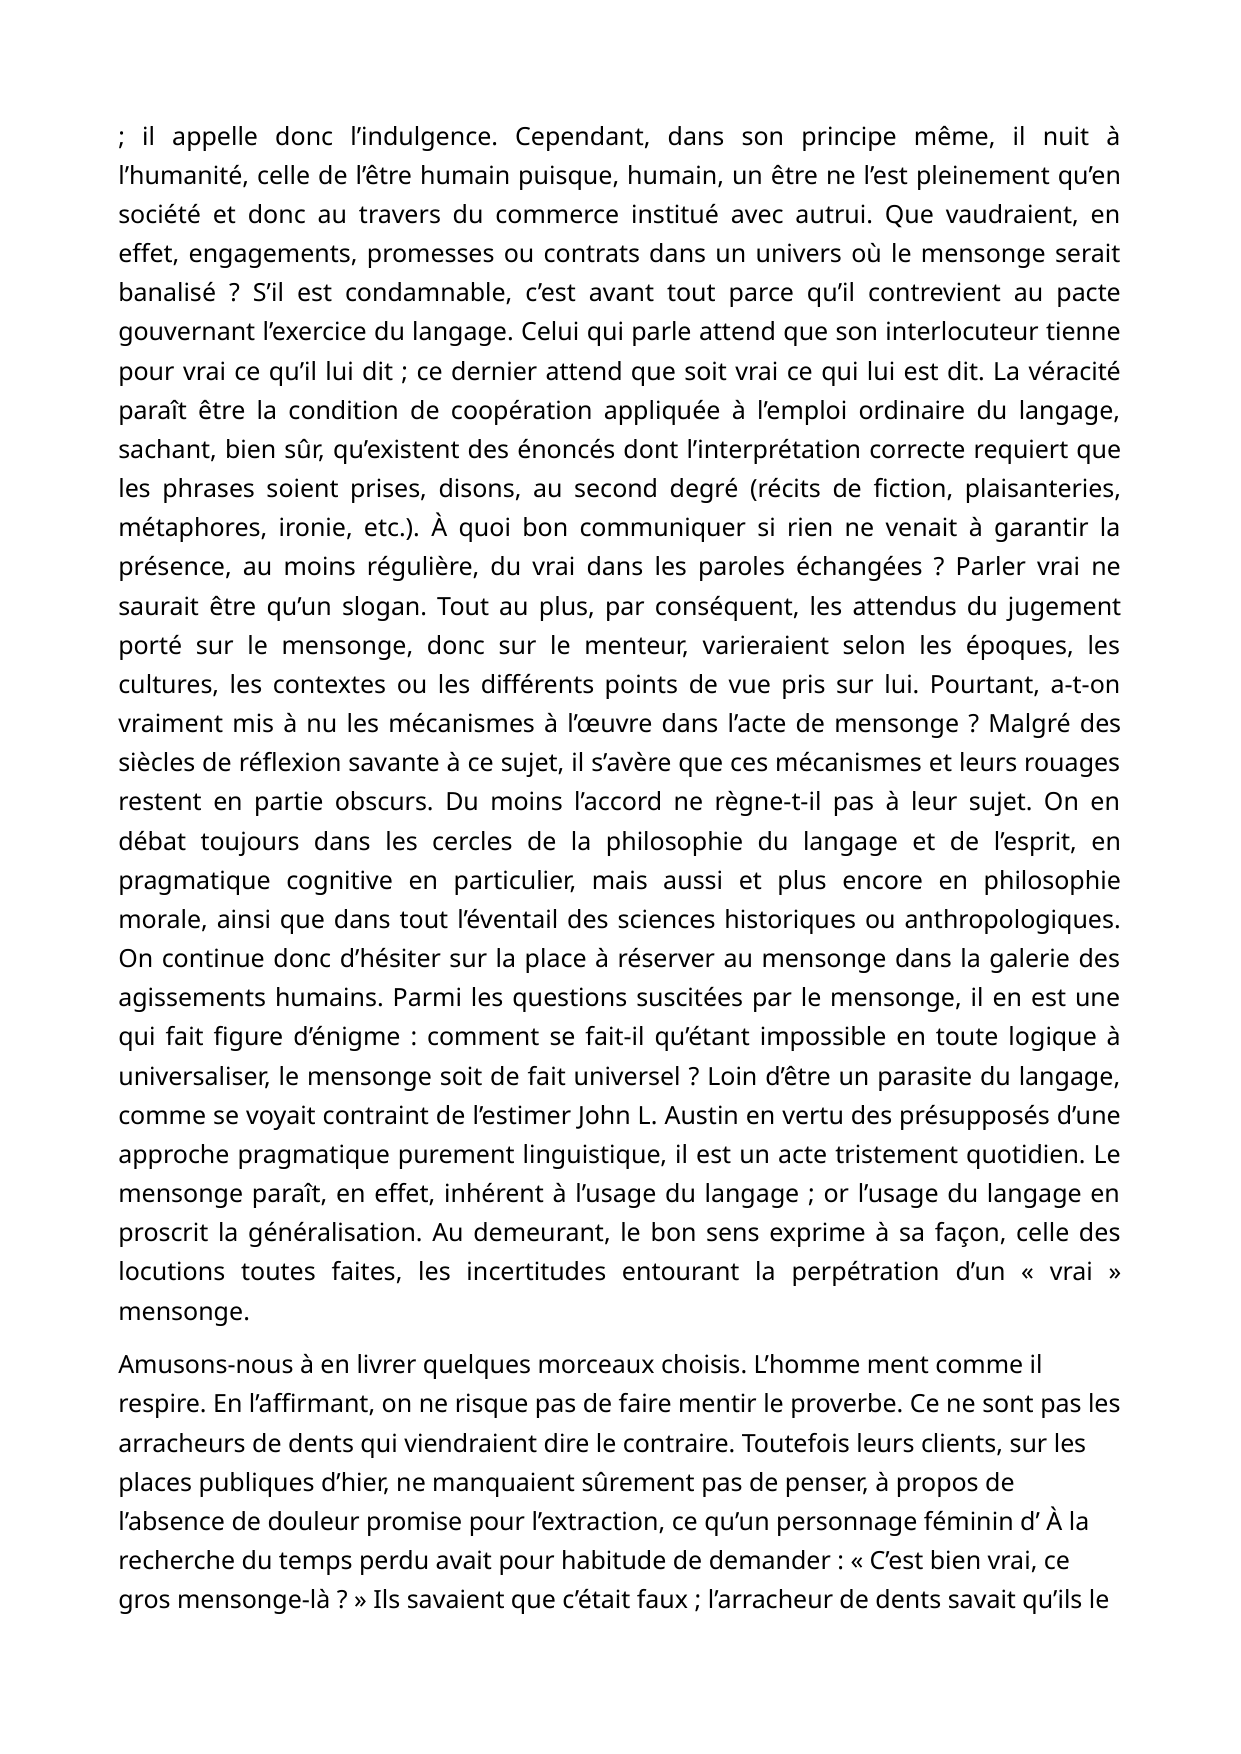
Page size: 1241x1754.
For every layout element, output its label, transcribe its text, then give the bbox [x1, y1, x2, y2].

text Amusons-nous à en livrer quelques morceaux choisis. L’homme ment comme il respire. En l’affirmant, on ne risque pas de faire mentir le proverbe. Ce ne sont pas les arracheurs de dents qui viendraient dire le contraire. Toutefois leurs clients, sur les places publiques d’hier, ne manquaient sûrement pas de penser, à propos de l’absence de douleur promise pour l’extraction, ce qu’un personnage féminin d’ À la recherche du temps perdu avait pour habitude de demander : « C’est bien vrai, ce gros mensonge-là ? » Ils savaient que c’était faux ; l’arracheur de dents savait qu’ils le [118, 1347, 1122, 1616]
text ; il appelle donc l’indulgence. Cependant, dans son principe même, il nuit à l’humanité, celle de l’être humain puisque, humain, un être ne l’est pleinement qu’en société et donc au travers du commerce institué avec autrui. Que vaudraient, en effet, engagements, promesses ou contrats dans un univers où le mensonge serait banalisé ? S’il est condamnable, c’est avant tout parce qu’il contrevient au pacte gouvernant l’exercice du langage. Celui qui parle attend que son interlocuteur tienne pour vrai ce qu’il lui dit ; ce dernier attend que soit vrai ce qui lui est dit. La véracité paraît être la condition de coopération appliquée à l’emploi ordinaire du langage, sachant, bien sûr, qu’existent des énoncés dont l’interprétation correcte requiert que les phrases soient prises, disons, au second degré (récits de fiction, plaisanteries, métaphores, ironie, etc.). À quoi bon communiquer si rien ne venait à garantir la présence, au moins régulière, du vrai dans les paroles échangées ? Parler vrai ne saurait être qu’un slogan. Tout au plus, par conséquent, les attendus du jugement porté sur le mensonge, donc sur le menteur, varieraient selon les époques, les cultures, les contextes ou les différents points de vue pris sur lui. Pourtant, a-t-on vraiment mis à nu les mécanismes à l’œuvre dans l’acte de mensonge ? Malgré des siècles de réflexion savante à ce sujet, il s’avère que ces mécanismes et leurs rouages restent en partie obscurs. Du moins l’accord ne règne-t-il pas à leur sujet. On en débat toujours dans les cercles de la philosophie du langage et de l’esprit, en pragmatique cognitive en particulier, mais aussi et plus encore en philosophie morale, ainsi que dans tout l’éventail des sciences historiques ou anthropologiques. On continue donc d’hésiter sur la place à réserver au mensonge dans la galerie des agissements humains. Parmi les questions suscitées par le mensonge, il en est une qui fait figure d’énigme : comment se fait-il qu’étant impossible en toute logique à universaliser, le mensonge soit de fait universel ? Loin d’être un parasite du langage, comme se voyait contraint de l’estimer John L. Austin en vertu des présupposés d’une approche pragmatique purement linguistique, il est un acte tristement quotidien. Le mensonge paraît, en effet, inhérent à l’usage du langage ; or l’usage du langage en proscrit la généralisation. Au demeurant, le bon sens exprime à sa façon, celle des locutions toutes faites, les incertitudes entourant la perpétration d’un « vrai » mensonge. [118, 118, 1122, 1327]
